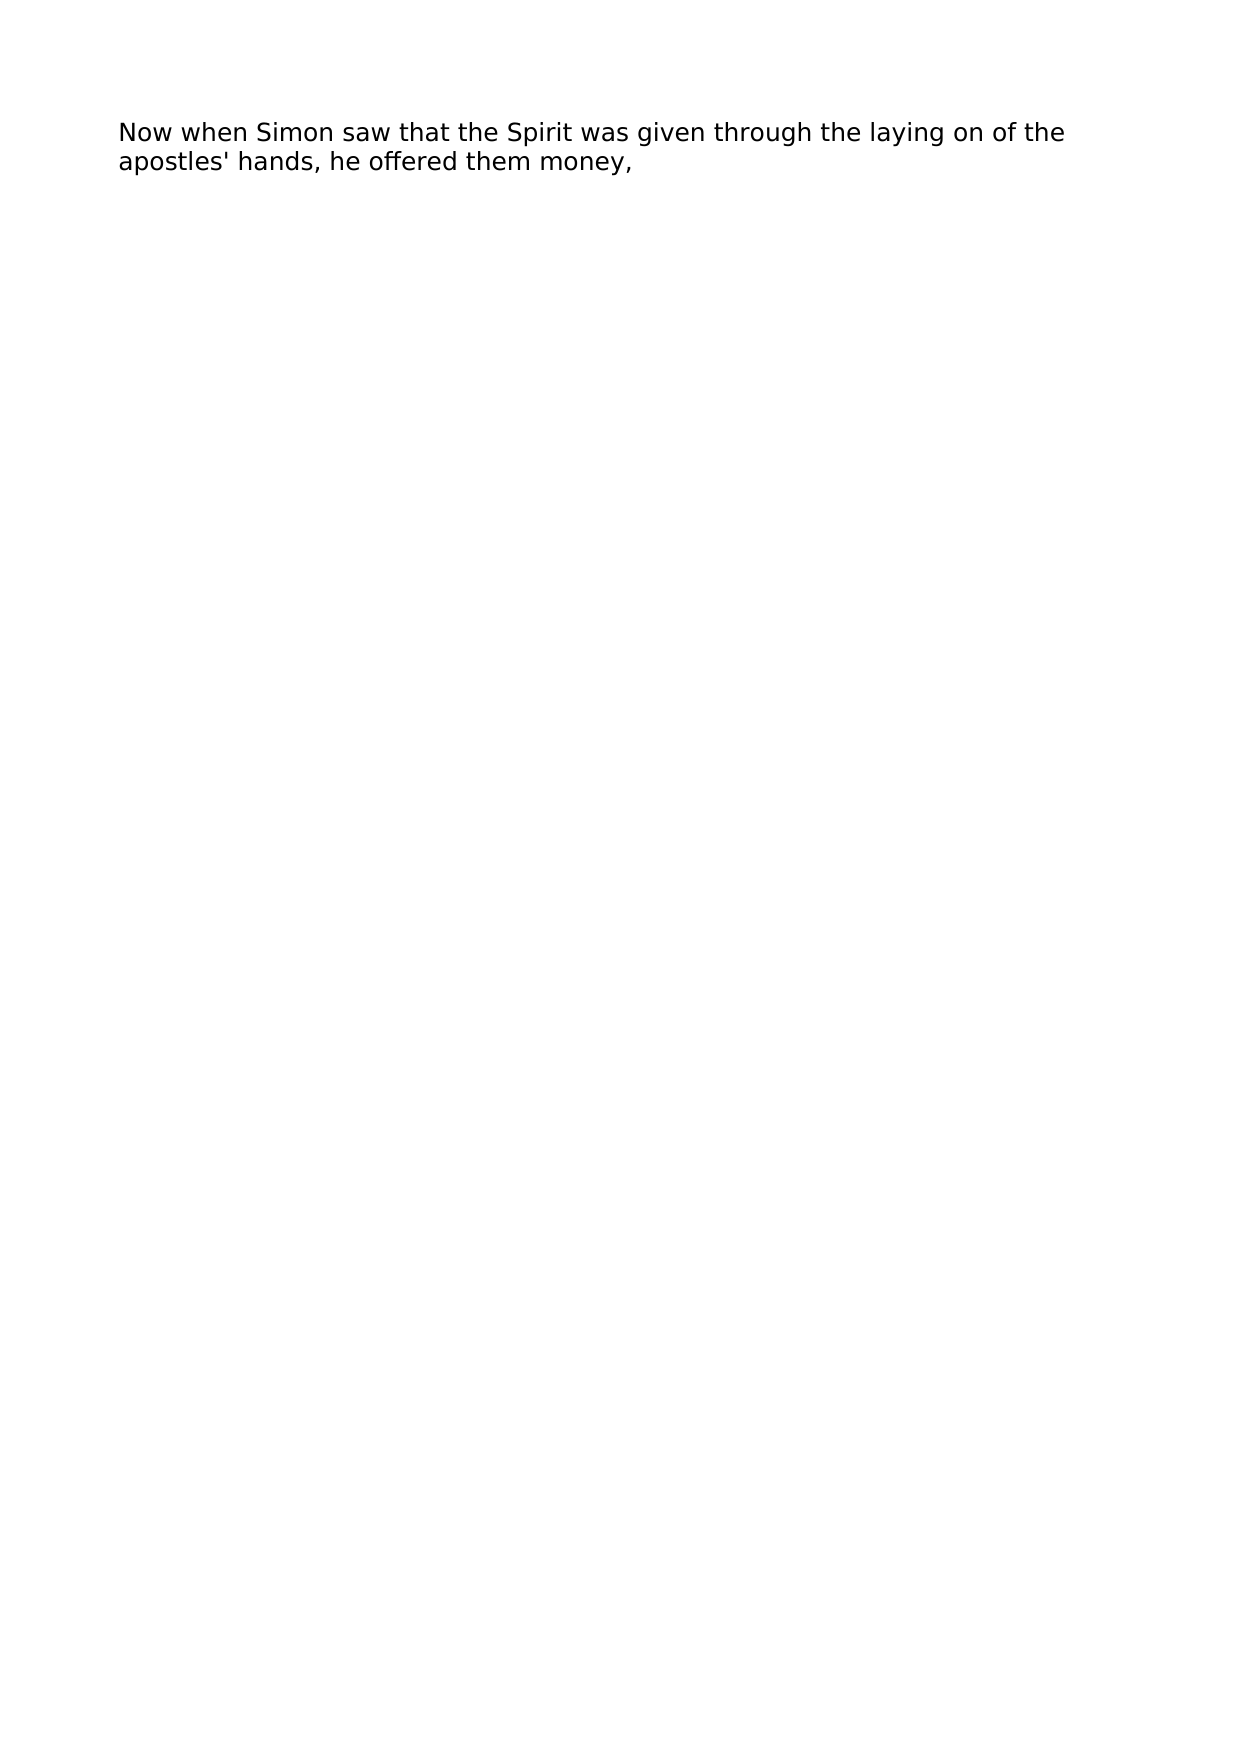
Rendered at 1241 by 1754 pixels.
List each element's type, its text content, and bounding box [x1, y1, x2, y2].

text Now when Simon saw that the Spirit was given through the laying on of the apostles' hands, he offered them money, [118, 118, 1122, 176]
